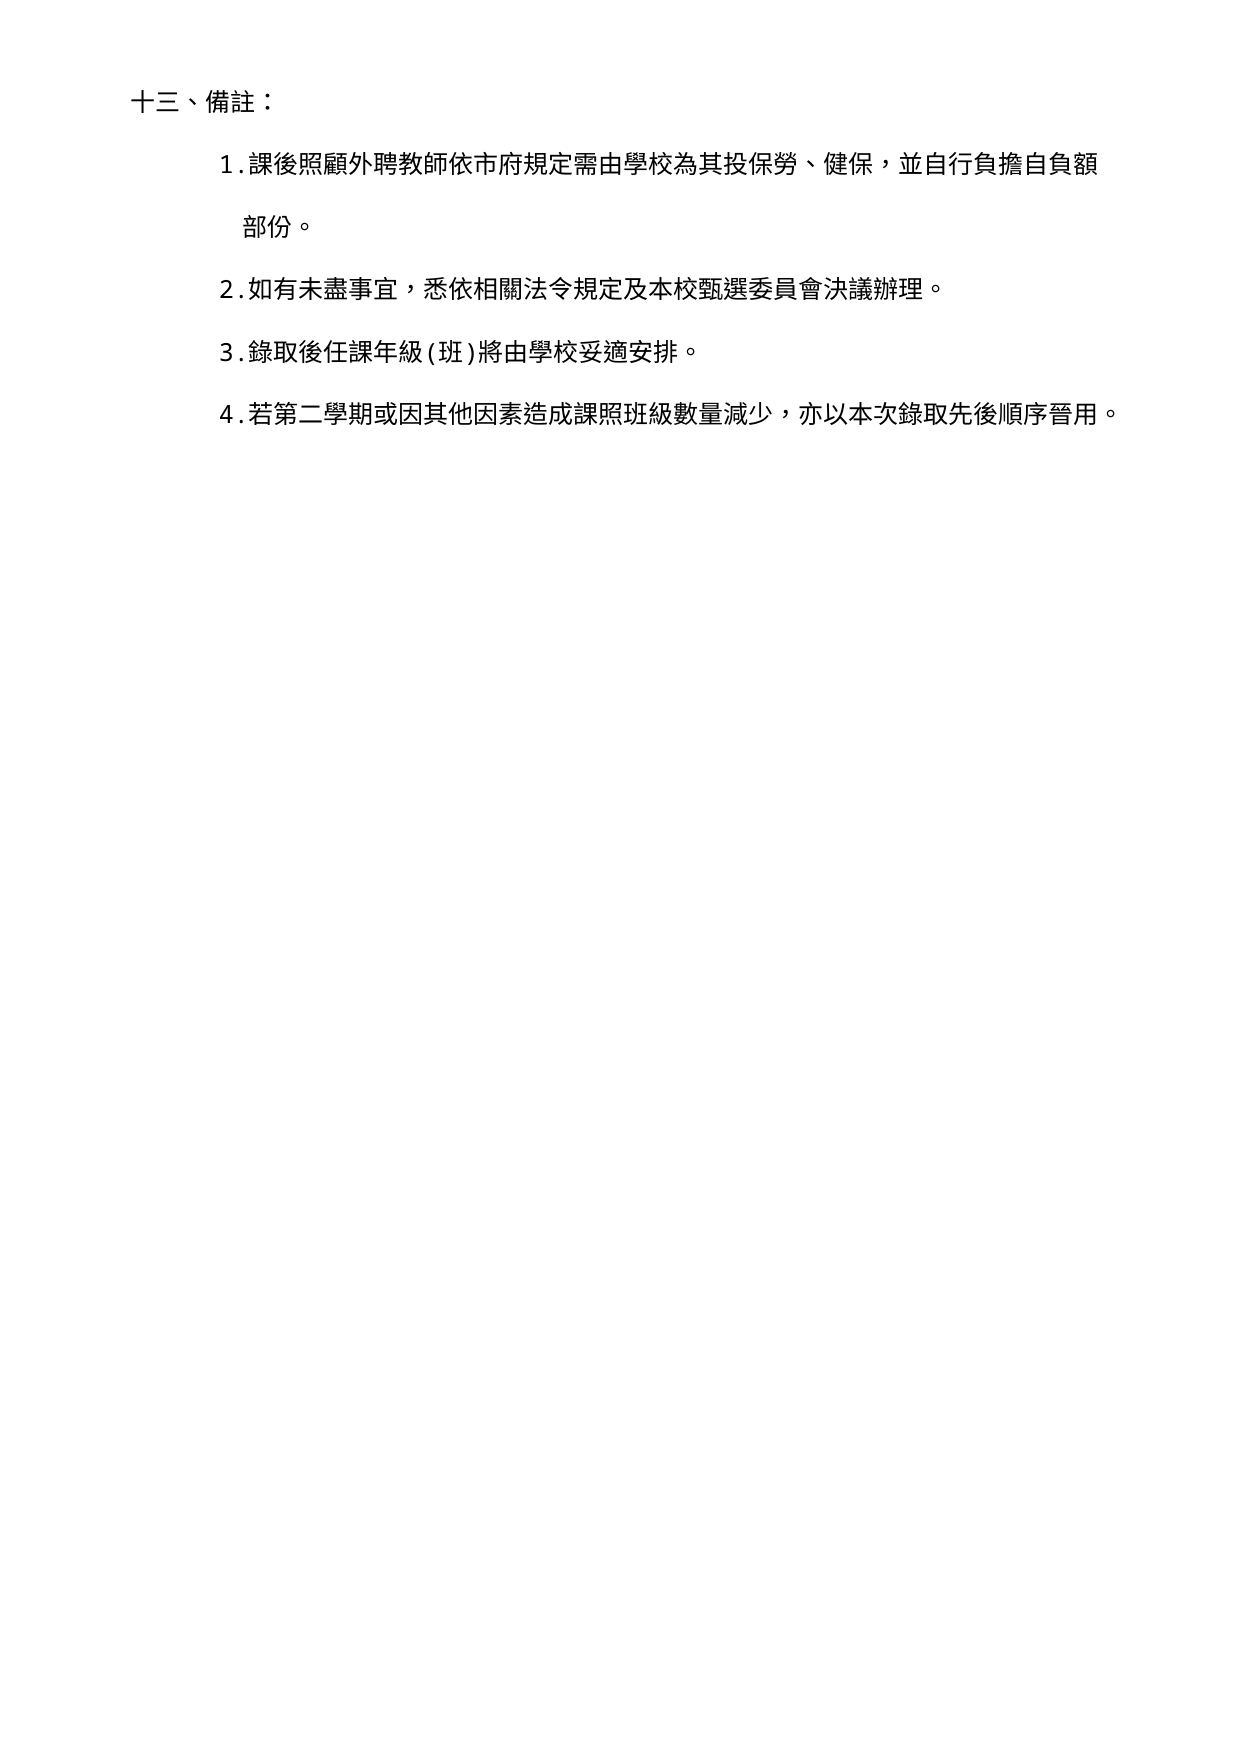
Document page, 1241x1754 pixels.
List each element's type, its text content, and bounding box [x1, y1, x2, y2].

text 2.如有未盡事宜，悉依相關法令規定及本校甄選委員會決議辦理。 [218, 246, 1110, 309]
text 3.錄取後任課年級(班)將由學校妥適安排。 [218, 309, 1110, 371]
text 十三、備註： [130, 59, 1110, 121]
text 1.課後照顧外聘教師依市府規定需由學校為其投保勞、健保，並自行負擔自負額部份。 [218, 121, 1110, 246]
text 4.若第二學期或因其他因素造成課照班級數量減少，亦以本次錄取先後順序晉用。 [218, 371, 1110, 434]
